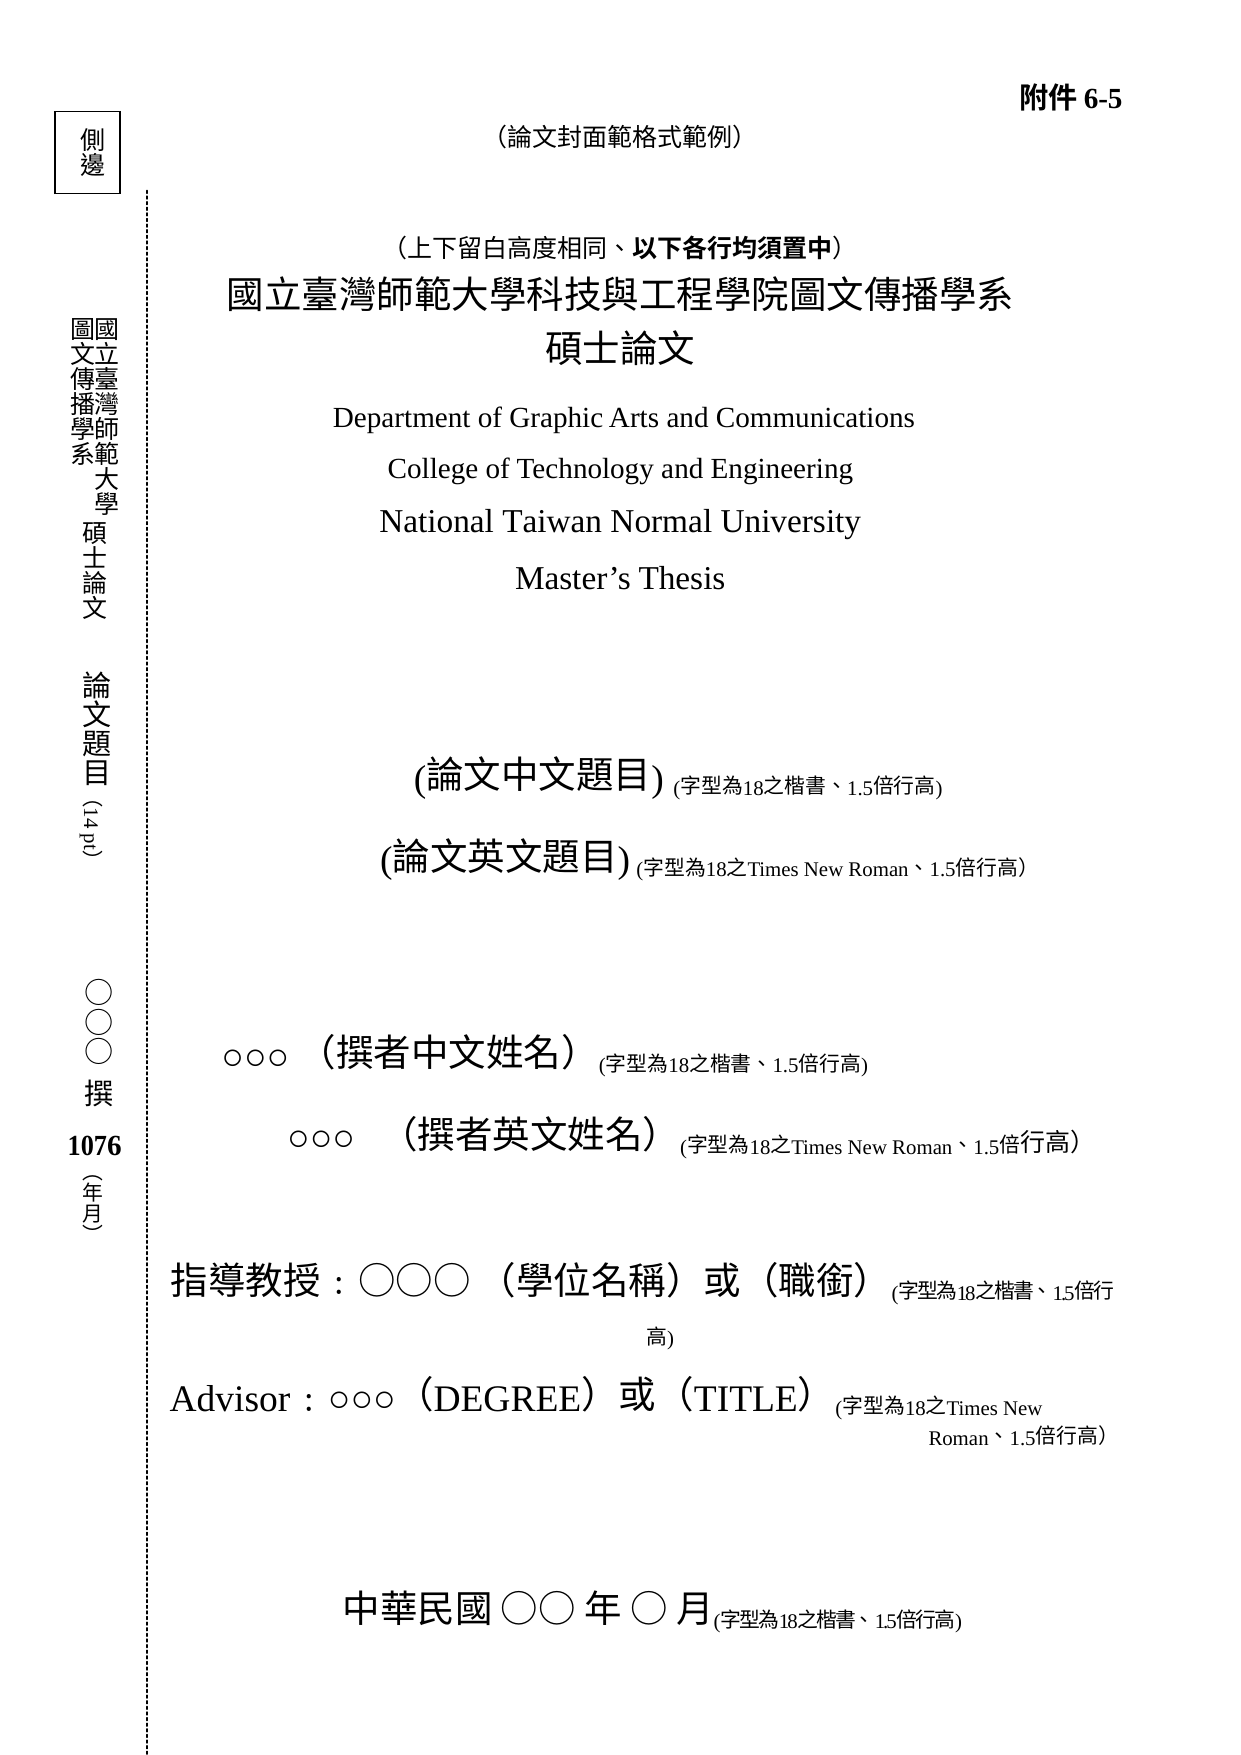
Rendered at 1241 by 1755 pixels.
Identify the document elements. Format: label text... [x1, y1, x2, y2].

text College of Technology and Engineering [132, 451, 1122, 484]
text 國立臺灣師範大學科技與工程學院圖文傳播學系 [20, 265, 1122, 533]
text 中華民國 ○○ 年 ○ 月(字型為18之楷書、1.5倍行高) [118, 1579, 1122, 1633]
text Master’s Thesis [122, 558, 1122, 597]
text Department of Graphic Arts and Communications [132, 400, 1122, 434]
text 附件6-5 [118, 75, 1122, 117]
text National Taiwan Normal University [122, 501, 1122, 539]
text 國立臺灣師範大學 [88, 304, 125, 518]
text 碩士論文 論文題目（14 pt） ○○○ 撰 1076（年月） [68, 521, 122, 1607]
text (論文英文題目) (字型為18之Times New Roman、1.5倍行高） [122, 827, 1122, 881]
text 碩士論文 [132, 319, 1122, 373]
text 側邊 [75, 127, 111, 178]
text （上下留白高度相同、以下各行均須置中） [118, 228, 1122, 265]
text （論文封面範格式範例） [121, 117, 1122, 153]
text 圖文傳播學系 [68, 304, 88, 518]
text Advisor﹕○○○（DEGREE）或（TITLE）(字型為18之Times New [143, 1365, 1122, 1419]
text ○○○ （撰者中文姓名）(字型為18之楷書、1.5倍行高) [122, 1023, 1122, 1077]
text 指導教授﹕○○○ （學位名稱）或（職銜）(字型為18之楷書、1.5倍行高) [143, 1251, 1122, 1350]
text ○○○ （撰者英文姓名）(字型為18之Times New Roman、1.5倍行高） [122, 1104, 1122, 1159]
text [45, 521, 68, 1607]
text [56, 112, 119, 193]
text (論文中文題目) (字型為18之楷書、1.5倍行高) [122, 745, 1122, 800]
text Roman、1.5倍行高） [928, 1419, 1122, 1450]
